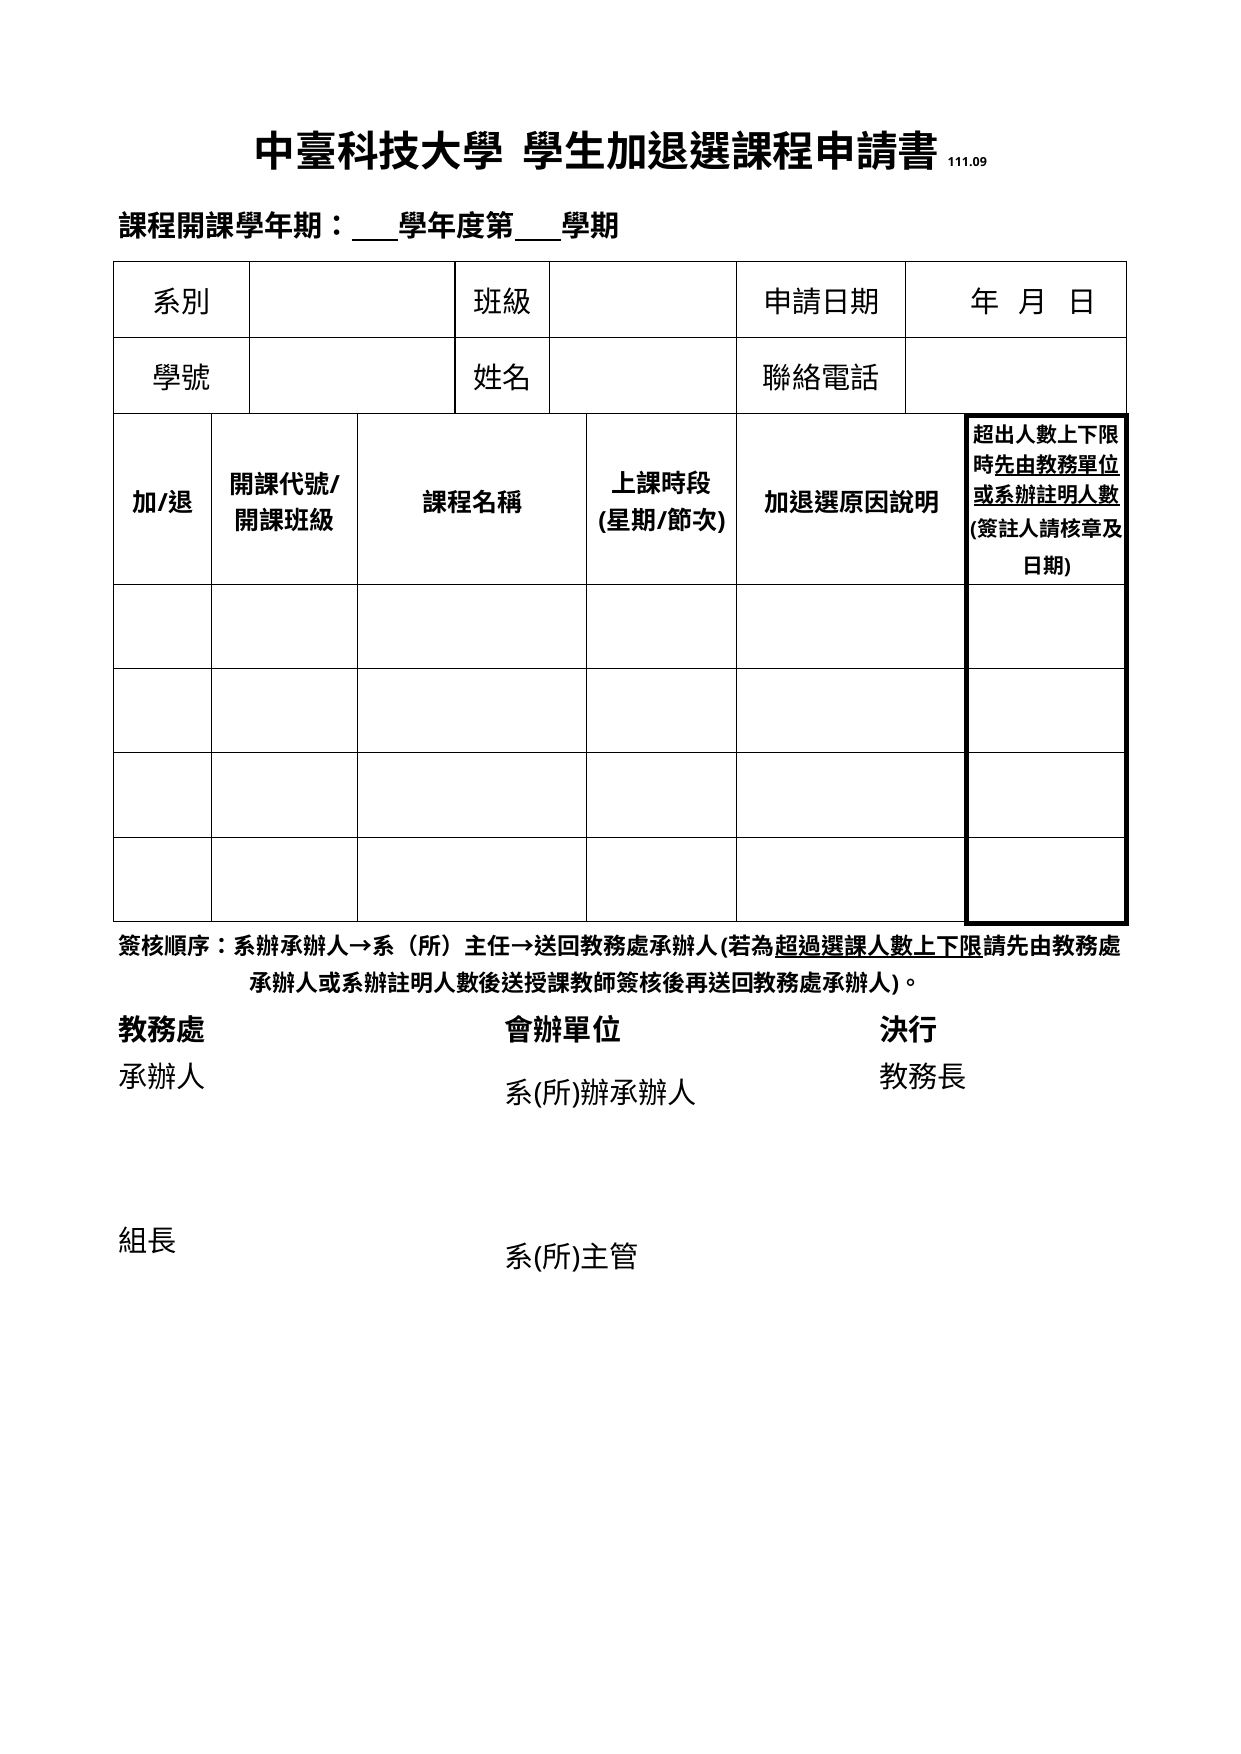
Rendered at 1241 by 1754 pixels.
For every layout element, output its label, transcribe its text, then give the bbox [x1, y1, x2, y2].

table_cell [114, 838, 211, 921]
table_cell [906, 338, 1126, 413]
table_cell [868, 1217, 1131, 1299]
table_cell [969, 669, 1124, 752]
table_cell 加退選原因說明 [737, 414, 964, 583]
text 課程開課學年期： 學年度第 學期 [118, 186, 1122, 261]
table_cell [114, 753, 211, 837]
table_cell [587, 585, 736, 668]
table_header 會辦單位 [493, 1001, 868, 1054]
table_cell 加/退 [114, 414, 211, 583]
table_cell [737, 585, 964, 668]
table_cell [587, 753, 736, 837]
table_cell [114, 585, 211, 668]
table_cell 系(所)主管 [493, 1217, 868, 1299]
table_cell [493, 1136, 868, 1217]
text 中臺科技大學 學生加退選課程申請書111.09 [118, 111, 1122, 186]
table_header 教務處 [107, 1001, 493, 1054]
table_cell [212, 753, 357, 837]
table_cell [969, 585, 1124, 668]
table_header 決行 [868, 1001, 1131, 1054]
table_header 申請日期 [737, 262, 905, 337]
table_header 年 月 日 [906, 262, 1126, 337]
table_cell [868, 1136, 1131, 1217]
table_cell [550, 338, 736, 413]
text 簽核順序：系辦承辦人→系（所）主任→送回教務處承辦人(若為超過選課人數上下限請先由教務處承辦人或系辦註明人數後送授課教師簽核後再送回教務處承辦人)。 [118, 926, 1122, 1001]
table_cell 系(所)辦承辦人 [493, 1054, 868, 1136]
table_cell 開課代號/ 開課班級 [212, 414, 357, 583]
table_cell [493, 1450, 868, 1531]
table_cell [358, 838, 586, 921]
table_cell [493, 1299, 868, 1369]
table_cell 姓名 [456, 338, 549, 413]
table_cell [358, 753, 586, 837]
table_cell [969, 838, 1124, 921]
table_cell [107, 1531, 493, 1613]
table_cell [107, 1136, 493, 1217]
table_cell [250, 338, 454, 413]
table_header [250, 262, 454, 337]
table_cell [737, 669, 964, 752]
table_cell [868, 1299, 1131, 1369]
table_cell [358, 585, 586, 668]
table_cell [107, 1369, 493, 1450]
table_cell [868, 1369, 1131, 1450]
table_header 班級 [456, 262, 549, 337]
table_cell 學號 [114, 338, 249, 413]
table_cell 承辦人 [107, 1054, 493, 1136]
table_cell 聯絡電話 [737, 338, 905, 413]
table_cell [737, 753, 964, 837]
table_cell [493, 1369, 868, 1450]
table_cell [107, 1299, 493, 1369]
table_cell [737, 838, 964, 921]
table_header [550, 262, 736, 337]
table_header 系別 [114, 262, 249, 337]
table_cell [587, 838, 736, 921]
table_cell [868, 1531, 1131, 1613]
table_cell 組長 [107, 1217, 493, 1299]
table_cell [969, 753, 1124, 837]
table_cell 課程名稱 [358, 414, 586, 583]
table_cell [107, 1450, 493, 1531]
table_cell 教務長 [868, 1054, 1131, 1136]
table_cell [358, 669, 586, 752]
table_cell 上課時段 (星期/節次) [587, 414, 736, 583]
table_cell [212, 838, 357, 921]
table_cell [114, 669, 211, 752]
table_cell [868, 1450, 1131, 1531]
table_cell [212, 669, 357, 752]
table_cell [493, 1531, 868, 1613]
table_cell 超出人數上下限時先由教務單位或系辦註明人數 (簽註人請核章及日期) [969, 418, 1124, 583]
table_cell [212, 585, 357, 668]
table_cell [587, 669, 736, 752]
